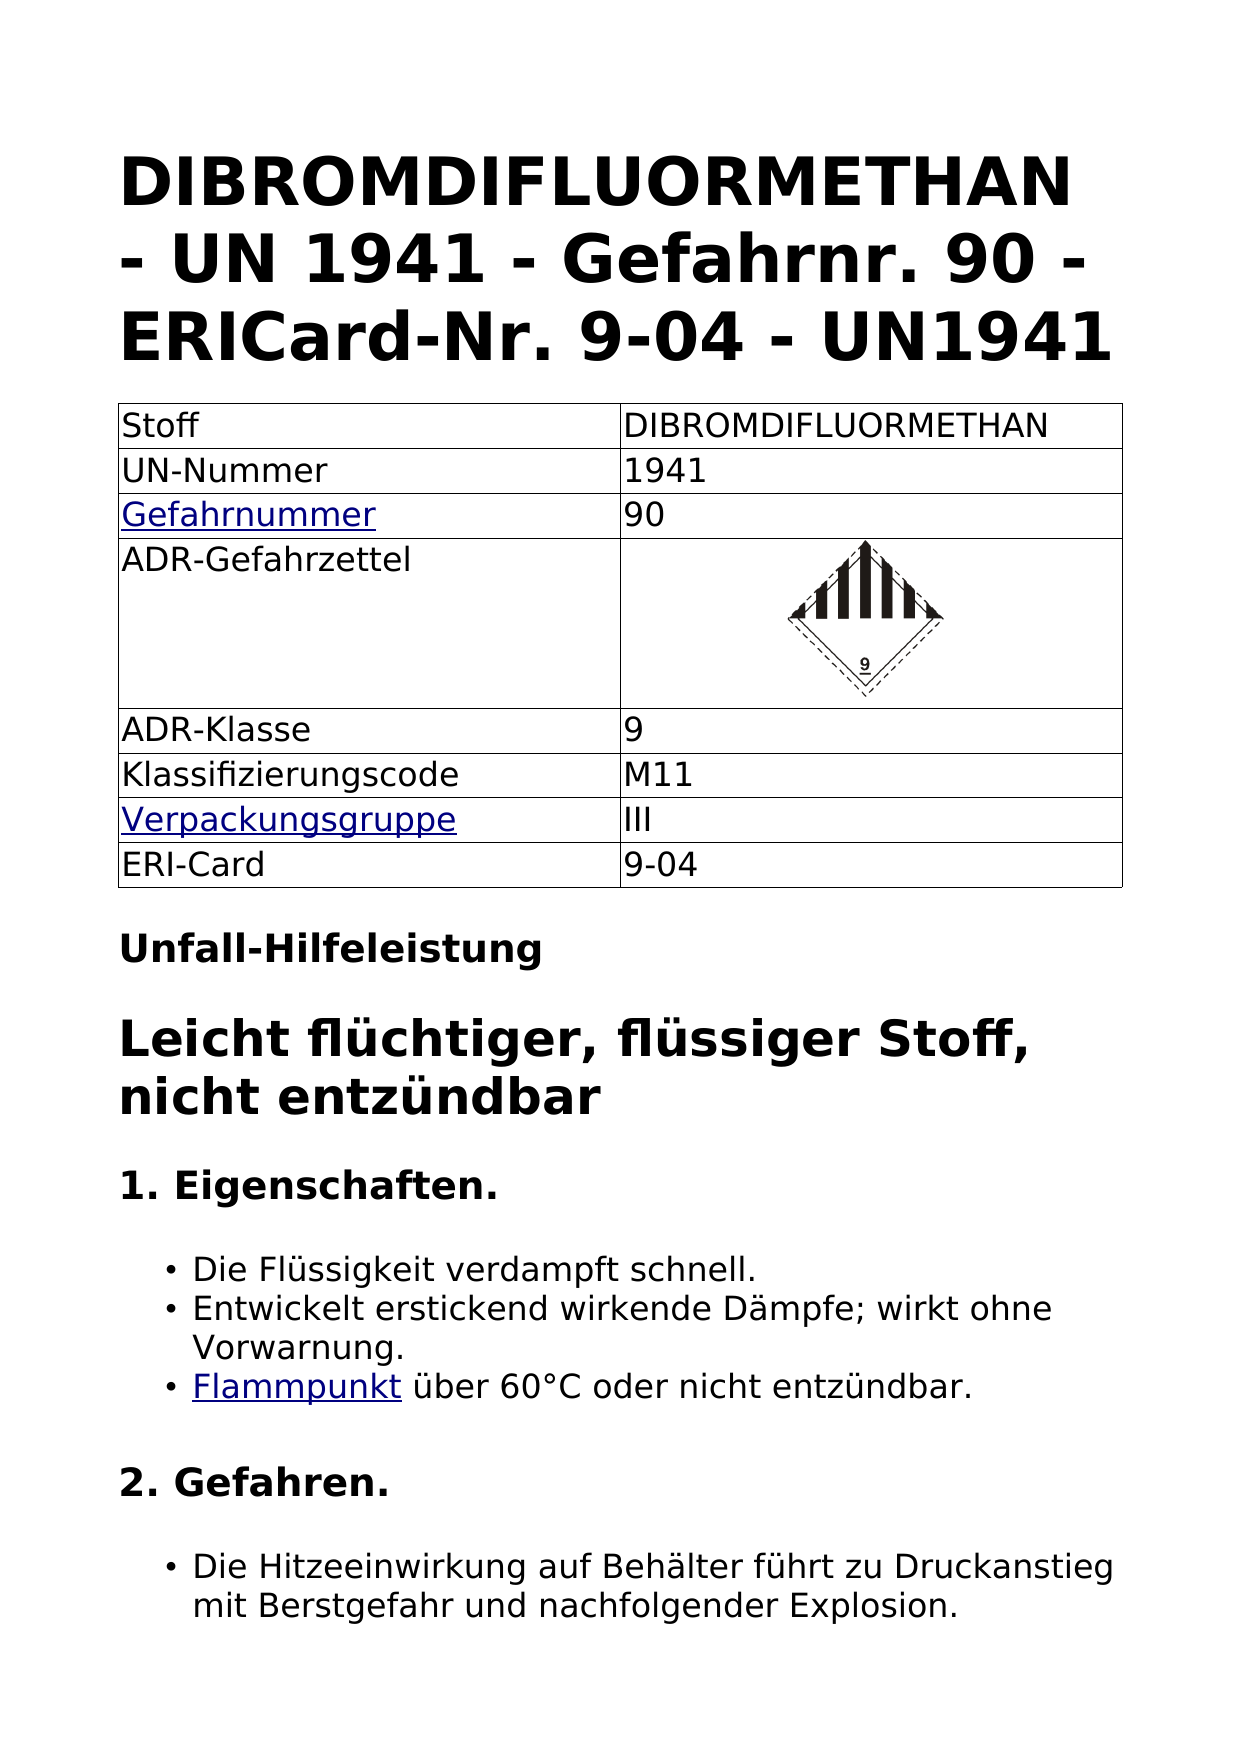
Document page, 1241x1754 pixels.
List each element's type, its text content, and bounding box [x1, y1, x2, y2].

table_header Stoff [119, 404, 620, 448]
table_cell 9 [621, 709, 1122, 752]
table_cell ERI-Card [119, 843, 620, 887]
picture [787, 540, 944, 697]
table_cell 1941 [621, 449, 1122, 493]
table_cell 90 [621, 494, 1122, 538]
subtitle Unfall-Hilfeleistung [118, 927, 1122, 972]
list Die Flüssigkeit verdampft schnell. [177, 1251, 1122, 1289]
subtitle 2. Gefahren. [118, 1461, 1122, 1506]
table_cell Klassifizierungscode [119, 754, 620, 797]
table_header DIBROMDIFLUORMETHAN [621, 404, 1122, 448]
table_cell Gefahrnummer [119, 494, 620, 538]
subtitle 1. Eigenschaften. [118, 1163, 1122, 1209]
table_cell ADR-Klasse [119, 709, 620, 752]
subtitle DIBROMDIFLUORMETHAN - UN 1941 - Gefahrnr. 90 - ERICard-Nr. 9-04 - UN1941 [118, 143, 1122, 376]
table_cell UN-Nummer [119, 449, 620, 493]
list Entwickelt erstickend wirkende Dämpfe; wirkt ohne Vorwarnung. [177, 1289, 1122, 1367]
table_cell M11 [621, 754, 1122, 797]
table_cell [621, 539, 1122, 708]
table_cell ADR-Gefahrzettel [119, 539, 620, 708]
subtitle Leicht flüchtiger, flüssiger Stoff, nicht entzündbar [118, 1009, 1122, 1126]
table_cell Verpackungsgruppe [119, 798, 620, 842]
table_cell 9-04 [621, 843, 1122, 887]
table_cell III [621, 798, 1122, 842]
list Flammpunkt über 60°C oder nicht entzündbar. [177, 1367, 1122, 1406]
list Die Hitzeeinwirkung auf Behälter führt zu Druckanstieg mit Berstgefahr und nachfolgender Explosion. [177, 1548, 1122, 1625]
